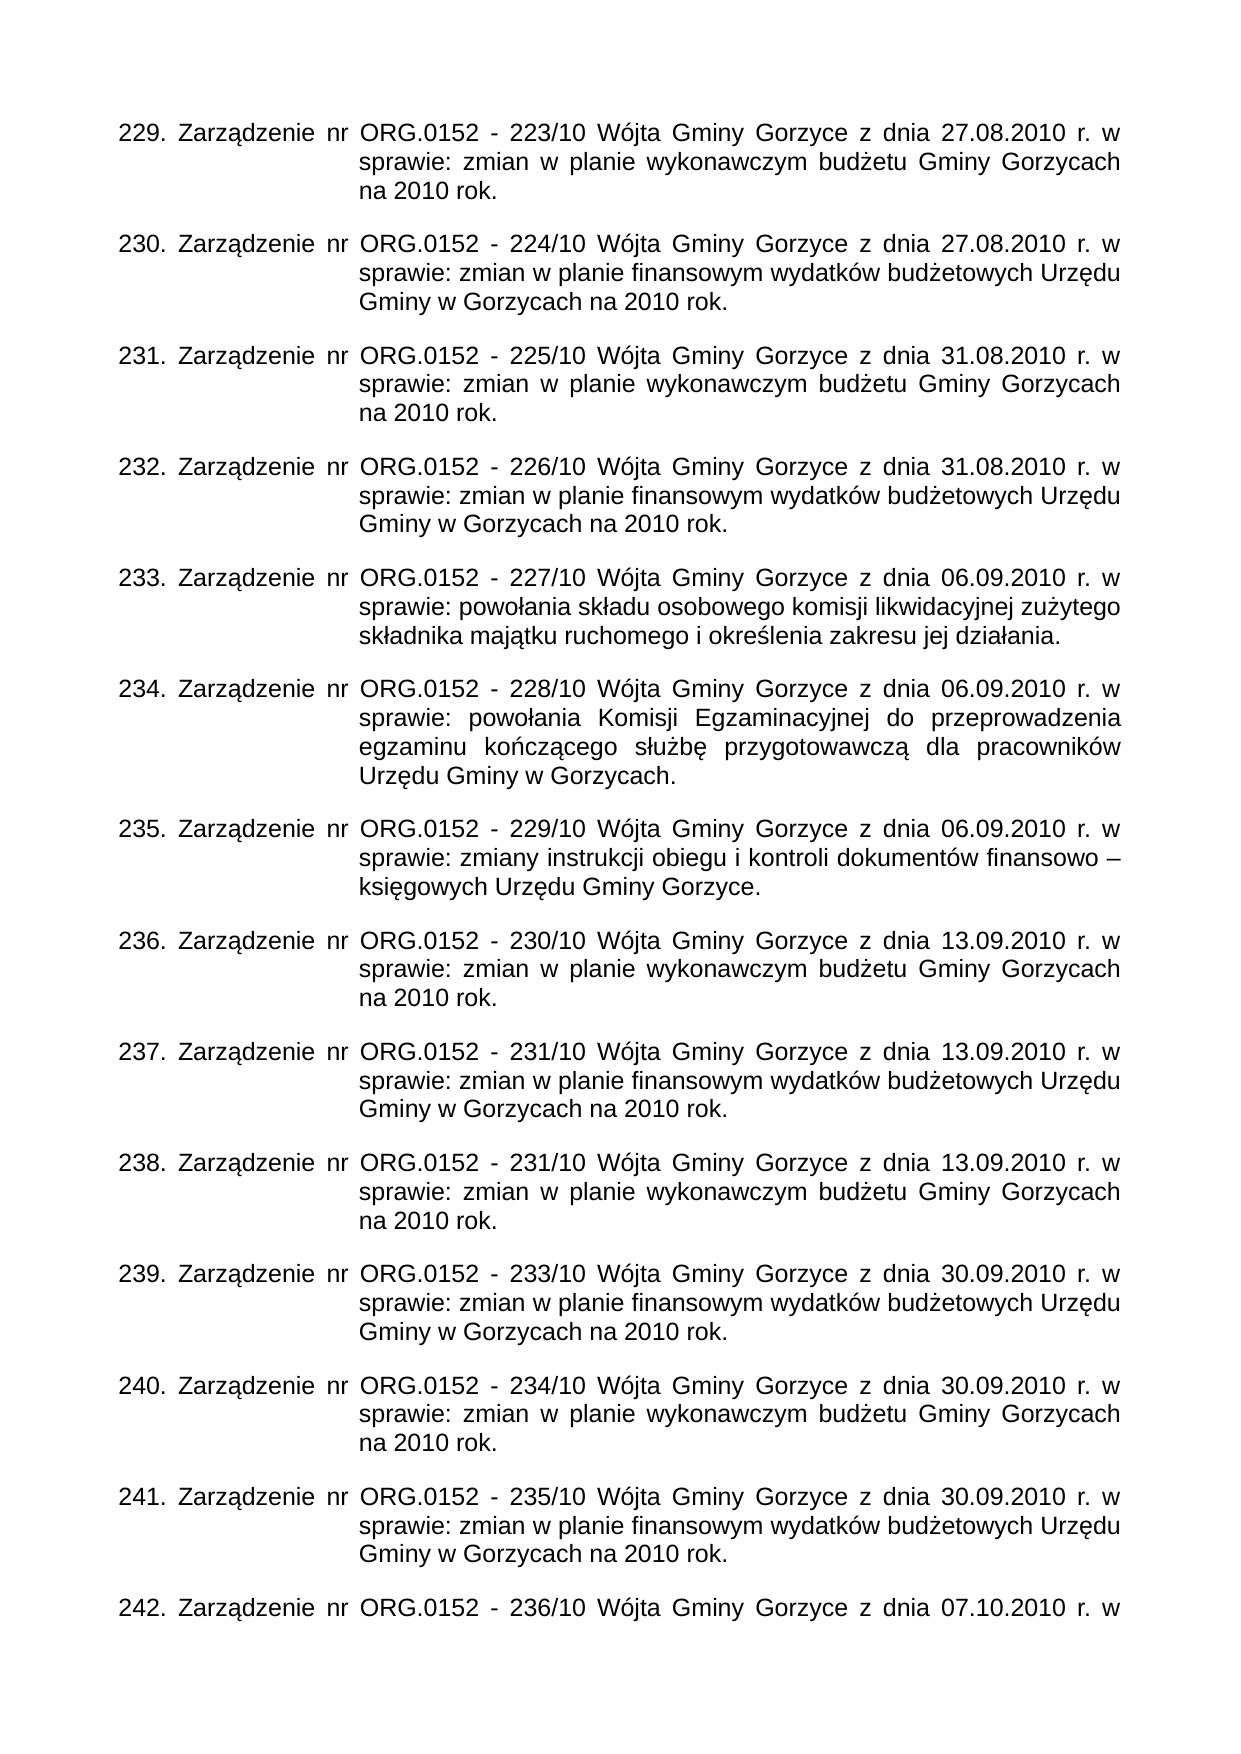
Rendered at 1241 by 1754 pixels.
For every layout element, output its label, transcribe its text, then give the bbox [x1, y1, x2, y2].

text 239. Zarządzenie nr ORG.0152 - 233/10 Wójta Gminy Gorzyce z dnia 30.09.2010 r. w sprawie: zmian w planie finansowym wydatków budżetowych Urzędu Gminy w Gorzycach na 2010 rok. [118, 1259, 1122, 1346]
text 234. Zarządzenie nr ORG.0152 - 228/10 Wójta Gminy Gorzyce z dnia 06.09.2010 r. w sprawie: powołania Komisji Egzaminacyjnej do przeprowadzenia egzaminu kończącego służbę przygotowawczą dla pracowników Urzędu Gminy w Gorzycach. [118, 674, 1122, 789]
text 236. Zarządzenie nr ORG.0152 - 230/10 Wójta Gminy Gorzyce z dnia 13.09.2010 r. w sprawie: zmian w planie wykonawczym budżetu Gminy Gorzycach na 2010 rok. [118, 926, 1122, 1012]
text 230. Zarządzenie nr ORG.0152 - 224/10 Wójta Gminy Gorzyce z dnia 27.08.2010 r. w sprawie: zmian w planie finansowym wydatków budżetowych Urzędu Gminy w Gorzycach na 2010 rok. [118, 229, 1122, 316]
text 238. Zarządzenie nr ORG.0152 - 231/10 Wójta Gminy Gorzyce z dnia 13.09.2010 r. w sprawie: zmian w planie wykonawczym budżetu Gminy Gorzycach na 2010 rok. [118, 1148, 1122, 1234]
text 235. Zarządzenie nr ORG.0152 - 229/10 Wójta Gminy Gorzyce z dnia 06.09.2010 r. w sprawie: zmiany instrukcji obiegu i kontroli dokumentów finansowo – księgowych Urzędu Gminy Gorzyce. [118, 814, 1122, 901]
text 232. Zarządzenie nr ORG.0152 - 226/10 Wójta Gminy Gorzyce z dnia 31.08.2010 r. w sprawie: zmian w planie finansowym wydatków budżetowych Urzędu Gminy w Gorzycach na 2010 rok. [118, 452, 1122, 538]
text 240. Zarządzenie nr ORG.0152 - 234/10 Wójta Gminy Gorzyce z dnia 30.09.2010 r. w sprawie: zmian w planie wykonawczym budżetu Gminy Gorzycach na 2010 rok. [118, 1371, 1122, 1457]
text 233. Zarządzenie nr ORG.0152 - 227/10 Wójta Gminy Gorzyce z dnia 06.09.2010 r. w sprawie: powołania składu osobowego komisji likwidacyjnej zużytego składnika majątku ruchomego i określenia zakresu jej działania. [118, 563, 1122, 649]
text 242. Zarządzenie nr ORG.0152 - 236/10 Wójta Gminy Gorzyce z dnia 07.10.2010 r. w [118, 1593, 1122, 1622]
text 237. Zarządzenie nr ORG.0152 - 231/10 Wójta Gminy Gorzyce z dnia 13.09.2010 r. w sprawie: zmian w planie finansowym wydatków budżetowych Urzędu Gminy w Gorzycach na 2010 rok. [118, 1037, 1122, 1123]
text 241. Zarządzenie nr ORG.0152 - 235/10 Wójta Gminy Gorzyce z dnia 30.09.2010 r. w sprawie: zmian w planie finansowym wydatków budżetowych Urzędu Gminy w Gorzycach na 2010 rok. [118, 1482, 1122, 1568]
text 231. Zarządzenie nr ORG.0152 - 225/10 Wójta Gminy Gorzyce z dnia 31.08.2010 r. w sprawie: zmian w planie wykonawczym budżetu Gminy Gorzycach na 2010 rok. [118, 341, 1122, 427]
text 229. Zarządzenie nr ORG.0152 - 223/10 Wójta Gminy Gorzyce z dnia 27.08.2010 r. w sprawie: zmian w planie wykonawczym budżetu Gminy Gorzycach na 2010 rok. [118, 118, 1122, 204]
